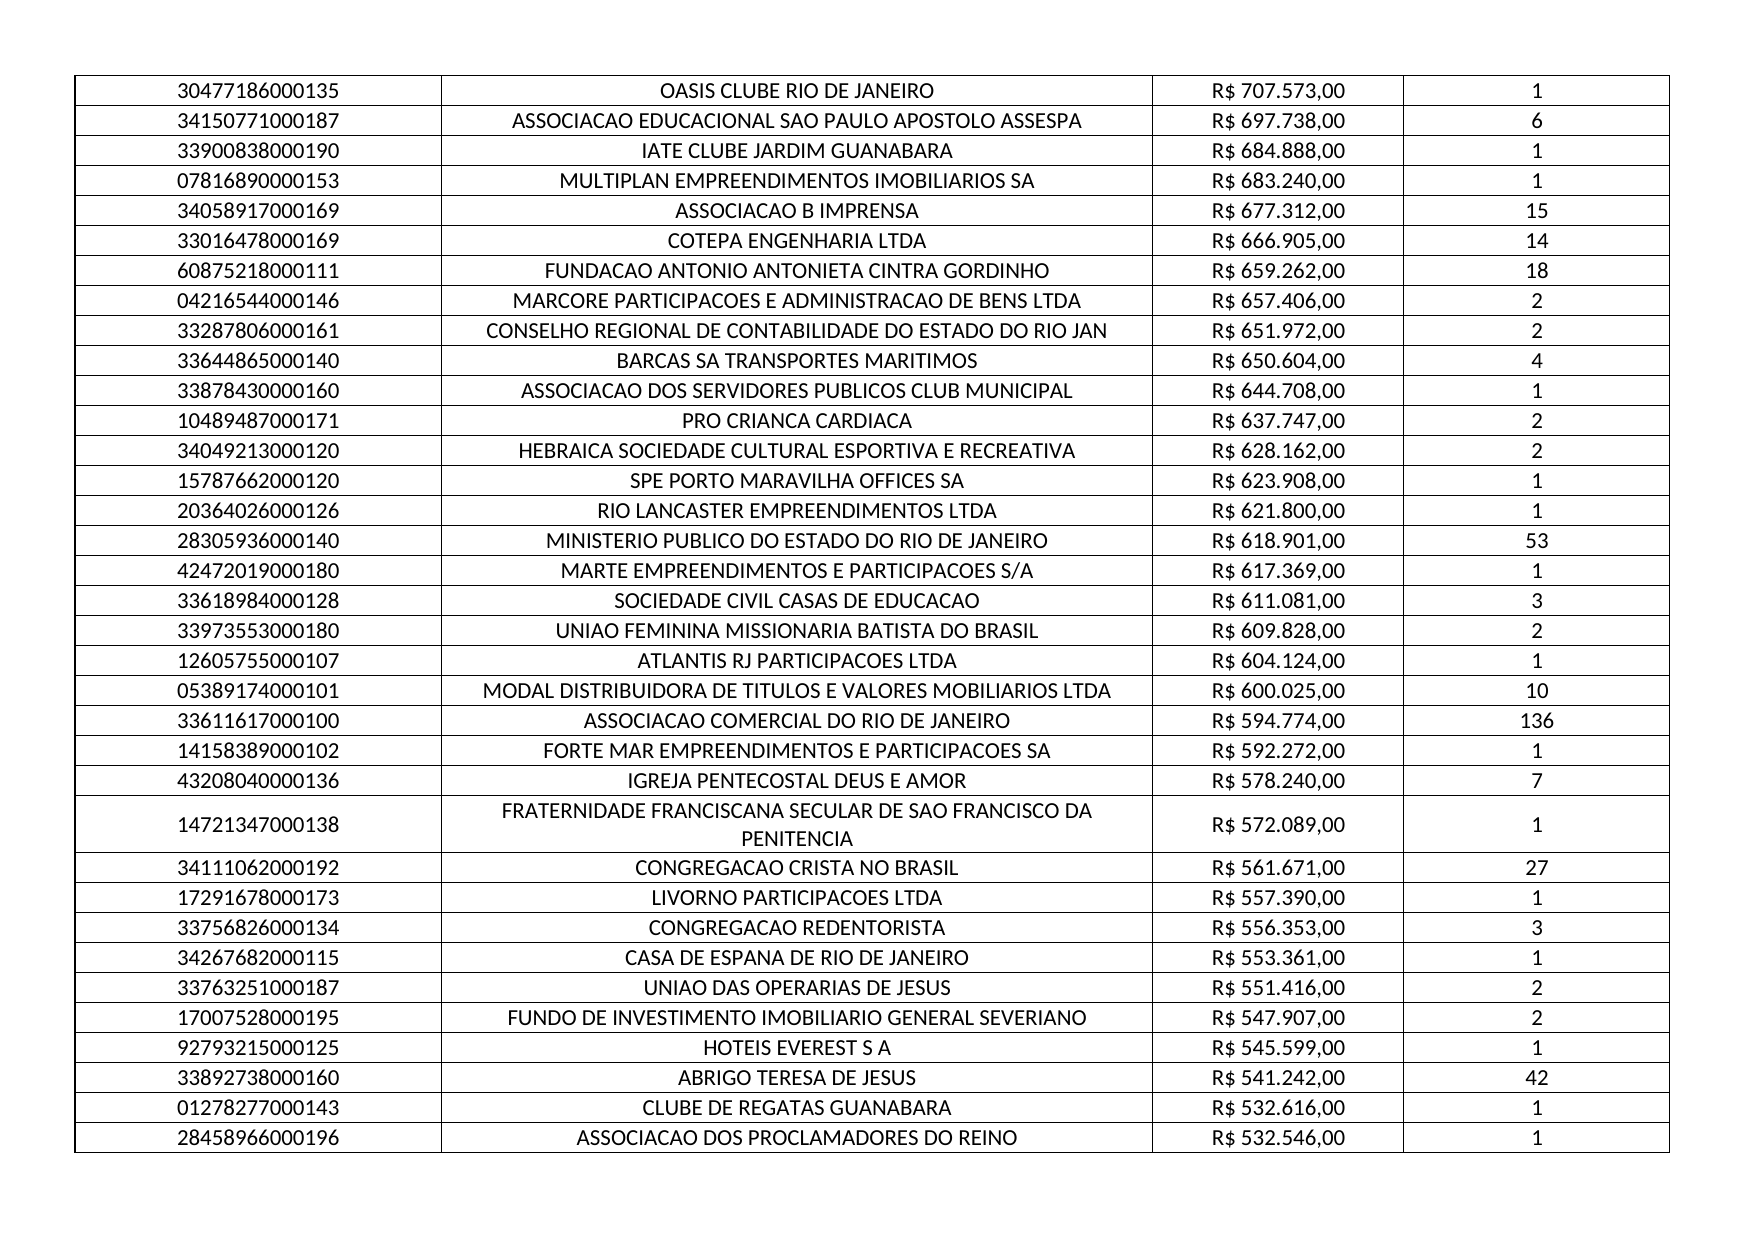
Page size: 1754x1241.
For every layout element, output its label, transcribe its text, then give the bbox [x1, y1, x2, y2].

table_cell 34267682000115 [76, 943, 441, 972]
table_cell 27 [1404, 853, 1669, 882]
table_cell 33618984000128 [76, 586, 441, 615]
table_cell 33900838000190 [76, 136, 441, 165]
table_cell 1 [1404, 1033, 1669, 1062]
table_cell 42472019000180 [76, 556, 441, 585]
table_cell 2 [1404, 973, 1669, 1002]
table_cell R$ 651.972,00 [1153, 316, 1403, 345]
table_cell 15 [1404, 196, 1669, 225]
table_cell 6 [1404, 106, 1669, 135]
table_cell 7 [1404, 766, 1669, 795]
table_cell R$ 604.124,00 [1153, 646, 1403, 675]
table_cell 33016478000169 [76, 226, 441, 255]
table_cell COTEPA ENGENHARIA LTDA [442, 226, 1152, 255]
table_cell 12605755000107 [76, 646, 441, 675]
table_cell 33287806000161 [76, 316, 441, 345]
table_cell OASIS CLUBE RIO DE JANEIRO [442, 76, 1152, 105]
table_cell 20364026000126 [76, 496, 441, 525]
table_cell CLUBE DE REGATAS GUANABARA [442, 1093, 1152, 1122]
table_cell R$ 650.604,00 [1153, 346, 1403, 375]
table_cell 53 [1404, 526, 1669, 555]
table_cell PRO CRIANCA CARDIACA [442, 406, 1152, 435]
table_cell 33763251000187 [76, 973, 441, 1002]
table_cell 1 [1404, 166, 1669, 195]
table_cell ASSOCIACAO B IMPRENSA [442, 196, 1152, 225]
table_cell 33611617000100 [76, 706, 441, 735]
table_cell ABRIGO TERESA DE JESUS [442, 1063, 1152, 1092]
table_cell 2 [1404, 436, 1669, 465]
table_cell R$ 623.908,00 [1153, 466, 1403, 495]
table_cell ASSOCIACAO EDUCACIONAL SAO PAULO APOSTOLO ASSESPA [442, 106, 1152, 135]
table_cell R$ 628.162,00 [1153, 436, 1403, 465]
table_cell CONGREGACAO REDENTORISTA [442, 913, 1152, 942]
table_cell 2 [1404, 616, 1669, 645]
table_cell 14721347000138 [76, 796, 441, 852]
table_cell R$ 617.369,00 [1153, 556, 1403, 585]
table_cell R$ 547.907,00 [1153, 1003, 1403, 1032]
table_cell 34150771000187 [76, 106, 441, 135]
table_cell R$ 532.546,00 [1153, 1123, 1403, 1152]
table_cell 34111062000192 [76, 853, 441, 882]
table_cell R$ 551.416,00 [1153, 973, 1403, 1002]
table_cell MODAL DISTRIBUIDORA DE TITULOS E VALORES MOBILIARIOS LTDA [442, 676, 1152, 705]
table_cell 60875218000111 [76, 256, 441, 285]
table_cell 1 [1404, 136, 1669, 165]
table_cell 1 [1404, 796, 1669, 852]
table_cell 33973553000180 [76, 616, 441, 645]
table_cell 34058917000169 [76, 196, 441, 225]
table_cell R$ 677.312,00 [1153, 196, 1403, 225]
table_cell R$ 644.708,00 [1153, 376, 1403, 405]
table_cell R$ 657.406,00 [1153, 286, 1403, 315]
table_cell R$ 556.353,00 [1153, 913, 1403, 942]
table_cell R$ 707.573,00 [1153, 76, 1403, 105]
table_cell 2 [1404, 286, 1669, 315]
table_cell UNIAO FEMININA MISSIONARIA BATISTA DO BRASIL [442, 616, 1152, 645]
table_cell 01278277000143 [76, 1093, 441, 1122]
table_cell 14158389000102 [76, 736, 441, 765]
table_cell R$ 609.828,00 [1153, 616, 1403, 645]
table_cell 1 [1404, 646, 1669, 675]
table_cell 1 [1404, 1123, 1669, 1152]
table_cell 1 [1404, 76, 1669, 105]
table_cell 34049213000120 [76, 436, 441, 465]
table_cell 33756826000134 [76, 913, 441, 942]
table_cell 28305936000140 [76, 526, 441, 555]
table_cell 92793215000125 [76, 1033, 441, 1062]
table_cell 15787662000120 [76, 466, 441, 495]
table_cell CONGREGACAO CRISTA NO BRASIL [442, 853, 1152, 882]
table_cell 2 [1404, 316, 1669, 345]
table_cell 10 [1404, 676, 1669, 705]
table_cell 1 [1404, 1093, 1669, 1122]
table_cell R$ 683.240,00 [1153, 166, 1403, 195]
table_cell R$ 618.901,00 [1153, 526, 1403, 555]
table_cell 05389174000101 [76, 676, 441, 705]
table_cell SOCIEDADE CIVIL CASAS DE EDUCACAO [442, 586, 1152, 615]
table_cell R$ 545.599,00 [1153, 1033, 1403, 1062]
table_cell FORTE MAR EMPREENDIMENTOS E PARTICIPACOES SA [442, 736, 1152, 765]
table_cell 1 [1404, 883, 1669, 912]
table_cell SPE PORTO MARAVILHA OFFICES SA [442, 466, 1152, 495]
table_cell 42 [1404, 1063, 1669, 1092]
table_cell 2 [1404, 406, 1669, 435]
table_cell 1 [1404, 496, 1669, 525]
table_cell 1 [1404, 736, 1669, 765]
table_cell 1 [1404, 943, 1669, 972]
table_cell ATLANTIS RJ PARTICIPACOES LTDA [442, 646, 1152, 675]
table_cell 10489487000171 [76, 406, 441, 435]
table_cell R$ 621.800,00 [1153, 496, 1403, 525]
table_cell UNIAO DAS OPERARIAS DE JESUS [442, 973, 1152, 1002]
table_cell 1 [1404, 556, 1669, 585]
table_cell 3 [1404, 913, 1669, 942]
table_cell R$ 541.242,00 [1153, 1063, 1403, 1092]
table_cell 33878430000160 [76, 376, 441, 405]
table_cell CASA DE ESPANA DE RIO DE JANEIRO [442, 943, 1152, 972]
table_cell R$ 637.747,00 [1153, 406, 1403, 435]
table_cell IGREJA PENTECOSTAL DEUS E AMOR [442, 766, 1152, 795]
table_cell 33644865000140 [76, 346, 441, 375]
table_cell ASSOCIACAO COMERCIAL DO RIO DE JANEIRO [442, 706, 1152, 735]
table_cell R$ 561.671,00 [1153, 853, 1403, 882]
table_cell FUNDO DE INVESTIMENTO IMOBILIARIO GENERAL SEVERIANO [442, 1003, 1152, 1032]
table_cell R$ 578.240,00 [1153, 766, 1403, 795]
table_cell 1 [1404, 466, 1669, 495]
table_cell R$ 572.089,00 [1153, 796, 1403, 852]
table_cell FUNDACAO ANTONIO ANTONIETA CINTRA GORDINHO [442, 256, 1152, 285]
table_cell 43208040000136 [76, 766, 441, 795]
table_cell 1 [1404, 376, 1669, 405]
table_cell R$ 553.361,00 [1153, 943, 1403, 972]
table_cell R$ 697.738,00 [1153, 106, 1403, 135]
table_cell 33892738000160 [76, 1063, 441, 1092]
table_cell R$ 532.616,00 [1153, 1093, 1403, 1122]
table_cell 14 [1404, 226, 1669, 255]
table_cell HOTEIS EVEREST S A [442, 1033, 1152, 1062]
table_cell 3 [1404, 586, 1669, 615]
table_cell FRATERNIDADE FRANCISCANA SECULAR DE SAO FRANCISCO DA PENITENCIA [442, 796, 1152, 852]
table_cell MARTE EMPREENDIMENTOS E PARTICIPACOES S/A [442, 556, 1152, 585]
table_cell LIVORNO PARTICIPACOES LTDA [442, 883, 1152, 912]
table_cell R$ 666.905,00 [1153, 226, 1403, 255]
table_cell 04216544000146 [76, 286, 441, 315]
table_cell 4 [1404, 346, 1669, 375]
table_cell ASSOCIACAO DOS SERVIDORES PUBLICOS CLUB MUNICIPAL [442, 376, 1152, 405]
table_cell 30477186000135 [76, 76, 441, 105]
table_cell R$ 557.390,00 [1153, 883, 1403, 912]
table_cell R$ 600.025,00 [1153, 676, 1403, 705]
table_cell 2 [1404, 1003, 1669, 1032]
table_cell HEBRAICA SOCIEDADE CULTURAL ESPORTIVA E RECREATIVA [442, 436, 1152, 465]
table_cell R$ 611.081,00 [1153, 586, 1403, 615]
table_cell IATE CLUBE JARDIM GUANABARA [442, 136, 1152, 165]
table_cell MINISTERIO PUBLICO DO ESTADO DO RIO DE JANEIRO [442, 526, 1152, 555]
table_cell R$ 659.262,00 [1153, 256, 1403, 285]
table_cell CONSELHO REGIONAL DE CONTABILIDADE DO ESTADO DO RIO JAN [442, 316, 1152, 345]
table_cell 07816890000153 [76, 166, 441, 195]
table_cell BARCAS SA TRANSPORTES MARITIMOS [442, 346, 1152, 375]
table_cell 18 [1404, 256, 1669, 285]
table_cell RIO LANCASTER EMPREENDIMENTOS LTDA [442, 496, 1152, 525]
table_cell 136 [1404, 706, 1669, 735]
table_cell R$ 684.888,00 [1153, 136, 1403, 165]
table_cell 17007528000195 [76, 1003, 441, 1032]
table_cell 17291678000173 [76, 883, 441, 912]
table_cell R$ 592.272,00 [1153, 736, 1403, 765]
table_cell MULTIPLAN EMPREENDIMENTOS IMOBILIARIOS SA [442, 166, 1152, 195]
table_cell ASSOCIACAO DOS PROCLAMADORES DO REINO [442, 1123, 1152, 1152]
table_cell MARCORE PARTICIPACOES E ADMINISTRACAO DE BENS LTDA [442, 286, 1152, 315]
table_cell 28458966000196 [76, 1123, 441, 1152]
table_cell R$ 594.774,00 [1153, 706, 1403, 735]
